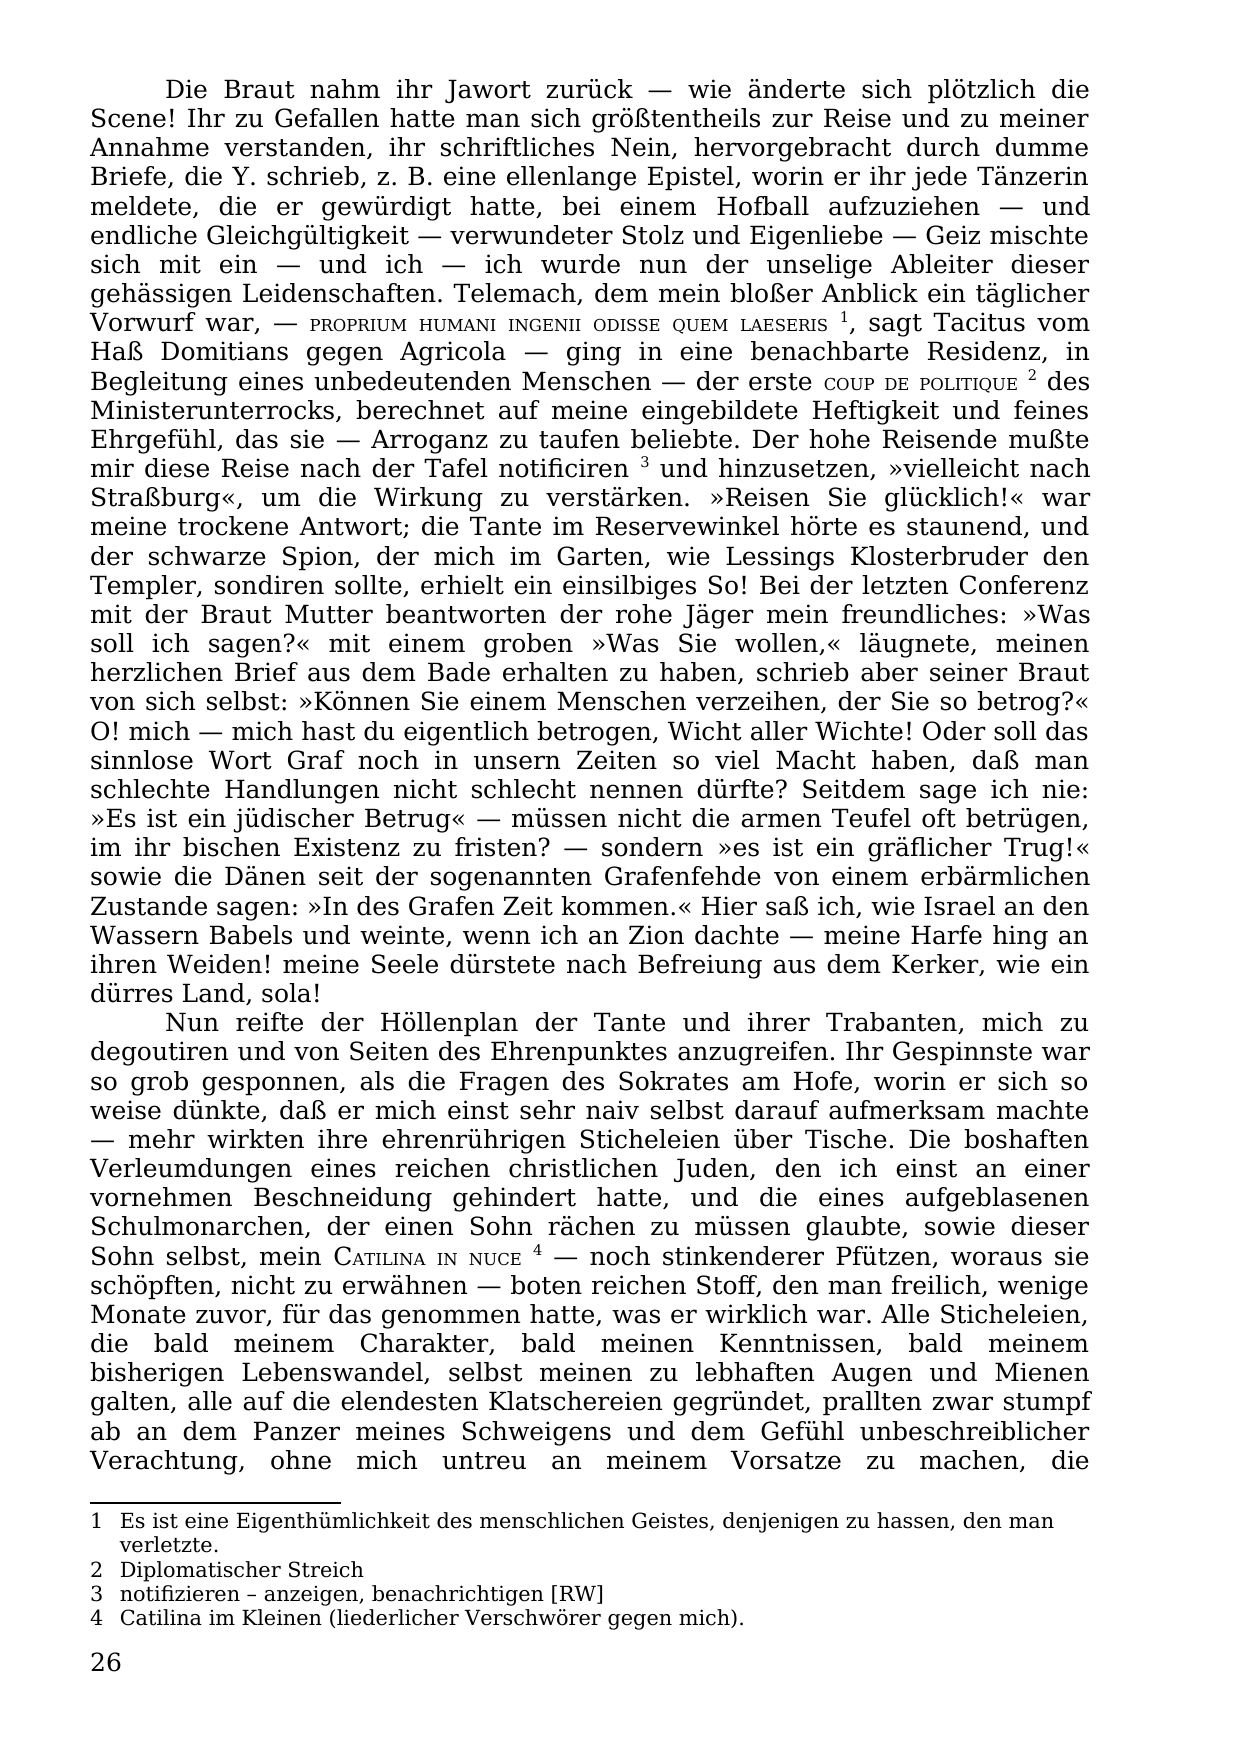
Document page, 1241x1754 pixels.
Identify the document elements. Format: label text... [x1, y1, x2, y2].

text Diplomatischer Streich [90, 1558, 1091, 1582]
text Es ist eine Eigenthümlichkeit des menschlichen Geistes, denjenigen zu hassen, den man verletzte. [90, 1509, 1091, 1558]
text Catilina im Kleinen (liederlicher Verschwörer gegen mich). [90, 1606, 1091, 1631]
text notifizieren – anzeigen, benachrichtigen [RW] [90, 1582, 1091, 1606]
text Nun reifte der Höllenplan der Tante und ihrer Trabanten, mich zu degoutiren und von Seiten des Ehrenpunktes anzugreifen. Ihr Gespinnste war so grob gesponnen, als die Fragen des Sokrates am Hofe, worin er sich so weise dünkte, daß er mich einst sehr naiv selbst darauf aufmerksam machte — mehr wirkten ihre ehrenrührigen Sticheleien über Tische. Die boshaften Verleumdungen eines reichen christlichen Juden, den ich einst an einer vornehmen Beschneidung gehindert hatte, und die eines aufgeblasenen Schulmonarchen, der einen Sohn rächen zu müssen glaubte, sowie dieser Sohn selbst, mein Catilina in nuce — noch stinkenderer Pfützen, woraus sie schöpften, nicht zu erwähnen — boten reichen Stoff, den man freilich, wenige Monate zuvor, für das genommen hatte, was er wirklich war. Alle Sticheleien, die bald meinem Charakter, bald meinen Kenntnissen, bald meinem bisherigen Lebenswandel, selbst meinen zu lebhaften Augen und Mienen galten, alle auf die elendesten Klatschereien gegründet, prallten zwar stumpf ab an dem Panzer meines Schweigens und dem Gefühl unbeschreiblicher Verachtung, ohne mich untreu an meinem Vorsatze zu machen, die [90, 1008, 1091, 1475]
text Die Braut nahm ihr Jawort zurück — wie änderte sich plötzlich die Scene! Ihr zu Gefallen hatte man sich größtentheils zur Reise und zu meiner Annahme verstanden, ihr schriftliches Nein, hervorgebracht durch dumme Briefe, die Y. schrieb, z. B. eine ellenlange Epistel, worin er ihr jede Tänzerin meldete, die er gewürdigt hatte, bei einem Hofball aufzuziehen — und endliche Gleichgültigkeit — verwundeter Stolz und Eigenliebe — Geiz mischte sich mit ein — und ich — ich wurde nun der unselige Ableiter dieser gehässigen Leidenschaften. Telemach, dem mein bloßer Anblick ein täglicher Vorwurf war, — proprium humani ingenii odisse quem laeseris , sagt Tacitus vom Haß Domitians gegen Agricola — ging in eine benachbarte Residenz, in Begleitung eines unbedeutenden Menschen — der erste coup de politique des Ministerunterrocks, berechnet auf meine eingebildete Heftigkeit und feines Ehrgefühl, das sie — Arroganz zu taufen beliebte. Der hohe Reisende mußte mir diese Reise nach der Tafel notificiren und hinzusetzen, »vielleicht nach Straßburg«, um die Wirkung zu verstärken. »Reisen Sie glücklich!« war meine trockene Antwort; die Tante im Reservewinkel hörte es staunend, und der schwarze Spion, der mich im Garten, wie Lessings Klosterbruder den Templer, sondiren sollte, erhielt ein einsilbiges So! Bei der letzten Conferenz mit der Braut Mutter beantworten der rohe Jäger mein freundliches: »Was soll ich sagen?« mit einem groben »Was Sie wollen,« läugnete, meinen herzlichen Brief aus dem Bade erhalten zu haben, schrieb aber seiner Braut von sich selbst: »Können Sie einem Menschen verzeihen, der Sie so betrog?« O! mich — mich hast du eigentlich betrogen, Wicht aller Wichte! Oder soll das sinnlose Wort Graf noch in unsern Zeiten so viel Macht haben, daß man schlechte Handlungen nicht schlecht nennen dürfte? Seitdem sage ich nie: »Es ist ein jüdischer Betrug« — müssen nicht die armen Teufel oft betrügen, im ihr bischen Existenz zu fristen? — sondern »es ist ein gräflicher Trug!« sowie die Dänen seit der sogenannten Grafenfehde von einem erbärmlichen Zustande sagen: »In des Grafen Zeit kommen.« Hier saß ich, wie Israel an den Wassern Babels und weinte, wenn ich an Zion dachte — meine Harfe hing an ihren Weiden! meine Seele dürstete nach Befreiung aus dem Kerker, wie ein dürres Land, sola! [90, 75, 1091, 1008]
